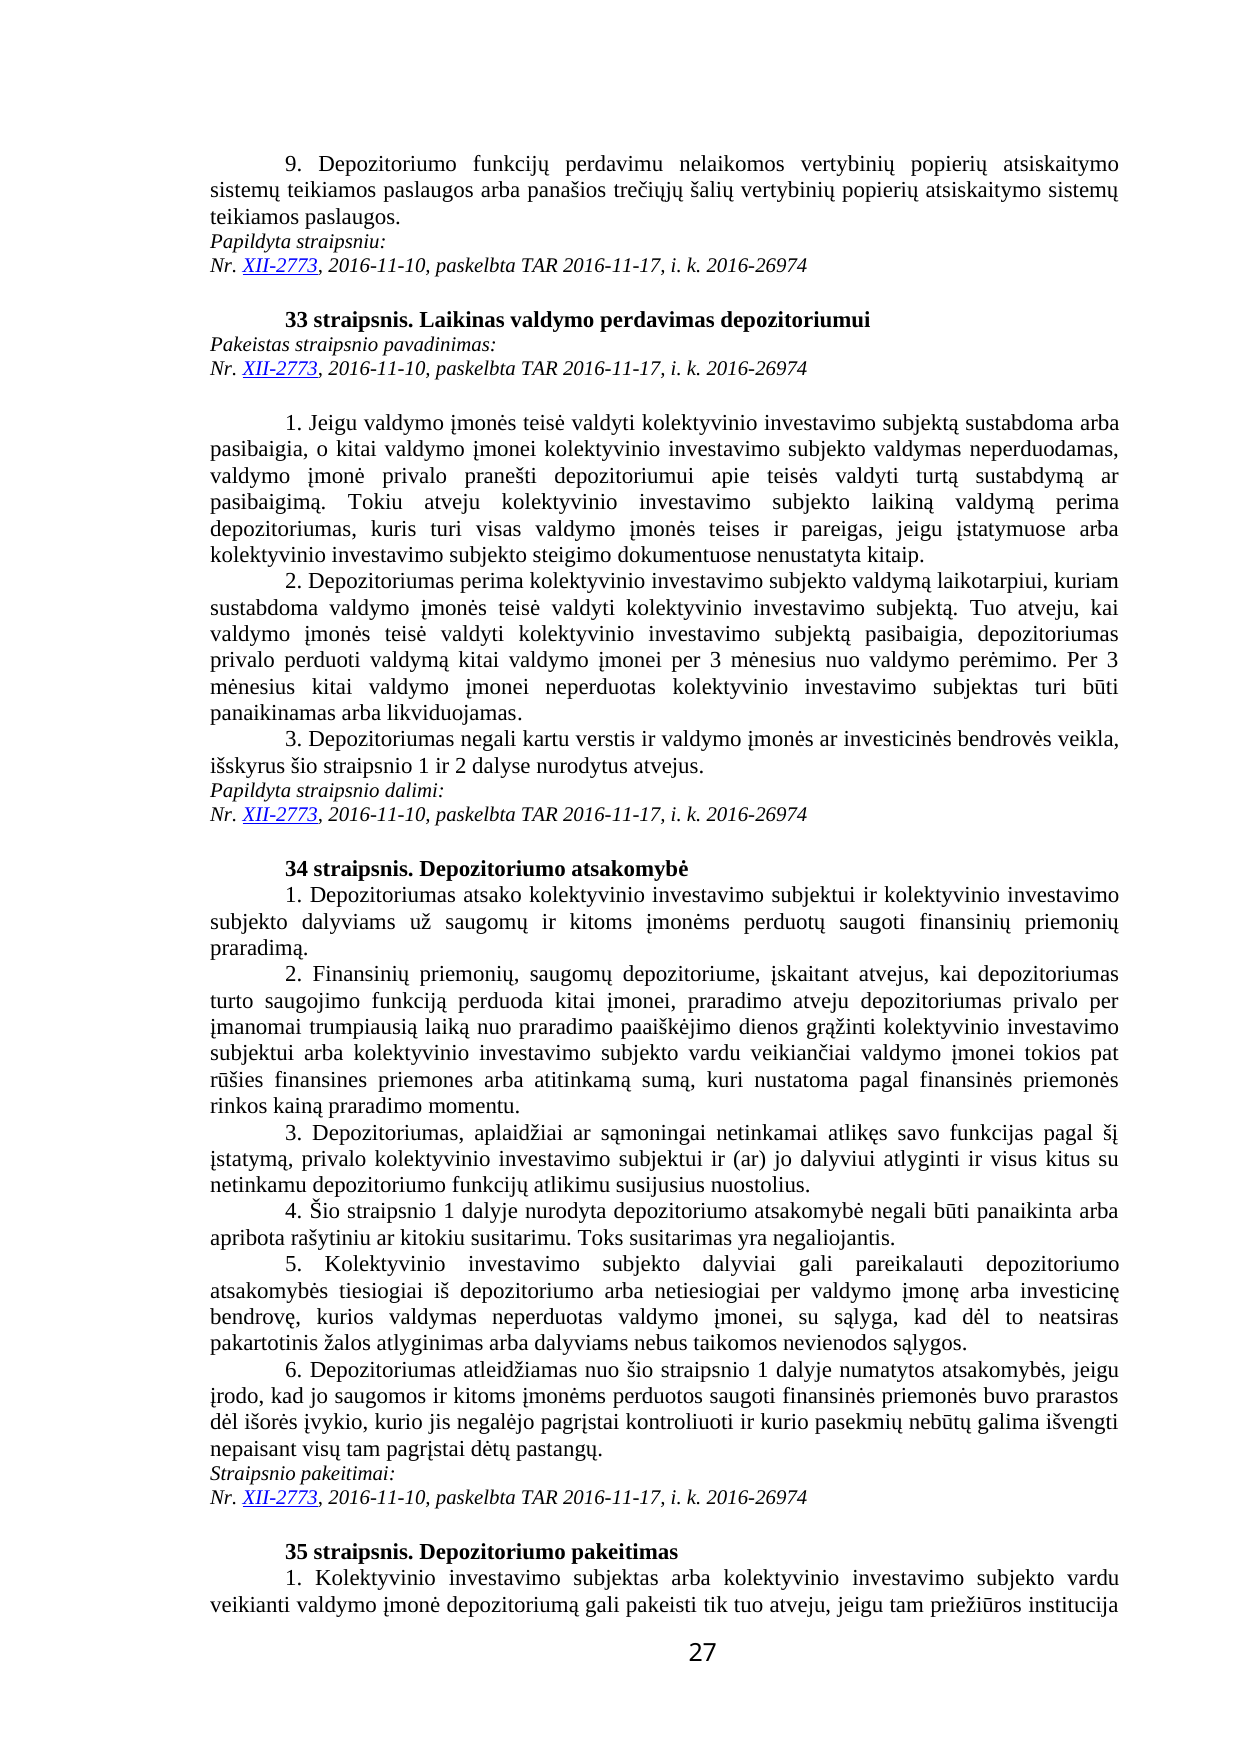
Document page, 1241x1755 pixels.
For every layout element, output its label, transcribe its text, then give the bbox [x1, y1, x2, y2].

text Pakeistas straipsnio pavadinimas: [210, 332, 1120, 356]
text 35 straipsnis. Depozitoriumo pakeitimas [210, 1538, 1120, 1564]
text 1. Kolektyvinio investavimo subjektas arba kolektyvinio investavimo subjekto vardu veikianti valdymo įmonė depozitoriumą gali pakeisti tik tuo atveju, jeigu tam priežiūros institucija [210, 1564, 1120, 1617]
text 6. Depozitoriumas atleidžiamas nuo šio straipsnio 1 dalyje numatytos atsakomybės, jeigu įrodo, kad jo saugomos ir kitoms įmonėms perduotos saugoti finansinės priemonės buvo prarastos dėl išorės įvykio, kurio jis negalėjo pagrįstai kontroliuoti ir kurio pasekmių nebūtų galima išvengti nepaisant visų tam pagrįstai dėtų pastangų. [210, 1356, 1120, 1461]
text Nr. XII-2773, 2016-11-10, paskelbta TAR 2016-11-17, i. k. 2016-26974 [210, 356, 1120, 380]
text 2. Finansinių priemonių, saugomų depozitoriume, įskaitant atvejus, kai depozitoriumas turto saugojimo funkciją perduoda kitai įmonei, praradimo atveju depozitoriumas privalo per įmanomai trumpiausią laiką nuo praradimo paaiškėjimo dienos grąžinti kolektyvinio investavimo subjektui arba kolektyvinio investavimo subjekto vardu veikiančiai valdymo įmonei tokios pat rūšies finansines priemones arba atitinkamą sumą, kuri nustatoma pagal finansinės priemonės rinkos kainą praradimo momentu. [210, 960, 1120, 1118]
text Nr. XII-2773, 2016-11-10, paskelbta TAR 2016-11-17, i. k. 2016-26974 [210, 802, 1120, 826]
text 4. Šio straipsnio 1 dalyje nurodyta depozitoriumo atsakomybė negali būti panaikinta arba apribota rašytiniu ar kitokiu susitarimu. Toks susitarimas yra negaliojantis. [210, 1198, 1120, 1250]
text 5. Kolektyvinio investavimo subjekto dalyviai gali pareikalauti depozitoriumo atsakomybės tiesiogiai iš depozitoriumo arba netiesiogiai per valdymo įmonę arba investicinę bendrovę, kurios valdymas neperduotas valdymo įmonei, su sąlyga, kad dėl to neatsiras pakartotinis žalos atlyginimas arba dalyviams nebus taikomos nevienodos sąlygos. [210, 1250, 1120, 1356]
text Papildyta straipsniu: [210, 229, 1120, 253]
text 9. Depozitoriumo funkcijų perdavimu nelaikomos vertybinių popierių atsiskaitymo sistemų teikiamos paslaugos arba panašios trečiųjų šalių vertybinių popierių atsiskaitymo sistemų teikiamos paslaugos. [210, 150, 1120, 229]
text 34 straipsnis. Depozitoriumo atsakomybė [210, 855, 1120, 881]
text 3. Depozitoriumas, aplaidžiai ar sąmoningai netinkamai atlikęs savo funkcijas pagal šį įstatymą, privalo kolektyvinio investavimo subjektui ir (ar) jo dalyviui atlyginti ir visus kitus su netinkamu depozitoriumo funkcijų atlikimu susijusius nuostolius. [210, 1118, 1120, 1198]
text 1. Jeigu valdymo įmonės teisė valdyti kolektyvinio investavimo subjektą sustabdoma arba pasibaigia, o kitai valdymo įmonei kolektyvinio investavimo subjekto valdymas neperduodamas, valdymo įmonė privalo pranešti depozitoriumui apie teisės valdyti turtą sustabdymą ar pasibaigimą. Tokiu atveju kolektyvinio investavimo subjekto laikiną valdymą perima depozitoriumas, kuris turi visas valdymo įmonės teises ir pareigas, jeigu įstatymuose arba kolektyvinio investavimo subjekto steigimo dokumentuose nenustatyta kitaip. [210, 409, 1120, 567]
text 1. Depozitoriumas atsako kolektyvinio investavimo subjektui ir kolektyvinio investavimo subjekto dalyviams už saugomų ir kitoms įmonėms perduotų saugoti finansinių priemonių praradimą. [210, 881, 1120, 960]
text 3. Depozitoriumas negali kartu verstis ir valdymo įmonės ar investicinės bendrovės veikla, išskyrus šio straipsnio 1 ir 2 dalyse nurodytus atvejus. [210, 725, 1120, 778]
text 2. Depozitoriumas perima kolektyvinio investavimo subjekto valdymą laikotarpiui, kuriam sustabdoma valdymo įmonės teisė valdyti kolektyvinio investavimo subjektą. Tuo atveju, kai valdymo įmonės teisė valdyti kolektyvinio investavimo subjektą pasibaigia, depozitoriumas privalo perduoti valdymą kitai valdymo įmonei per 3 mėnesius nuo valdymo perėmimo. Per 3 mėnesius kitai valdymo įmonei neperduotas kolektyvinio investavimo subjektas turi būti panaikinamas arba likviduojamas. [210, 567, 1120, 725]
text Straipsnio pakeitimai: [210, 1461, 1120, 1485]
text Nr. XII-2773, 2016-11-10, paskelbta TAR 2016-11-17, i. k. 2016-26974 [210, 1485, 1120, 1509]
text Nr. XII-2773, 2016-11-10, paskelbta TAR 2016-11-17, i. k. 2016-26974 [210, 253, 1120, 277]
text 33 straipsnis. Laikinas valdymo perdavimas depozitoriumui [210, 306, 1120, 332]
text Papildyta straipsnio dalimi: [210, 778, 1120, 802]
